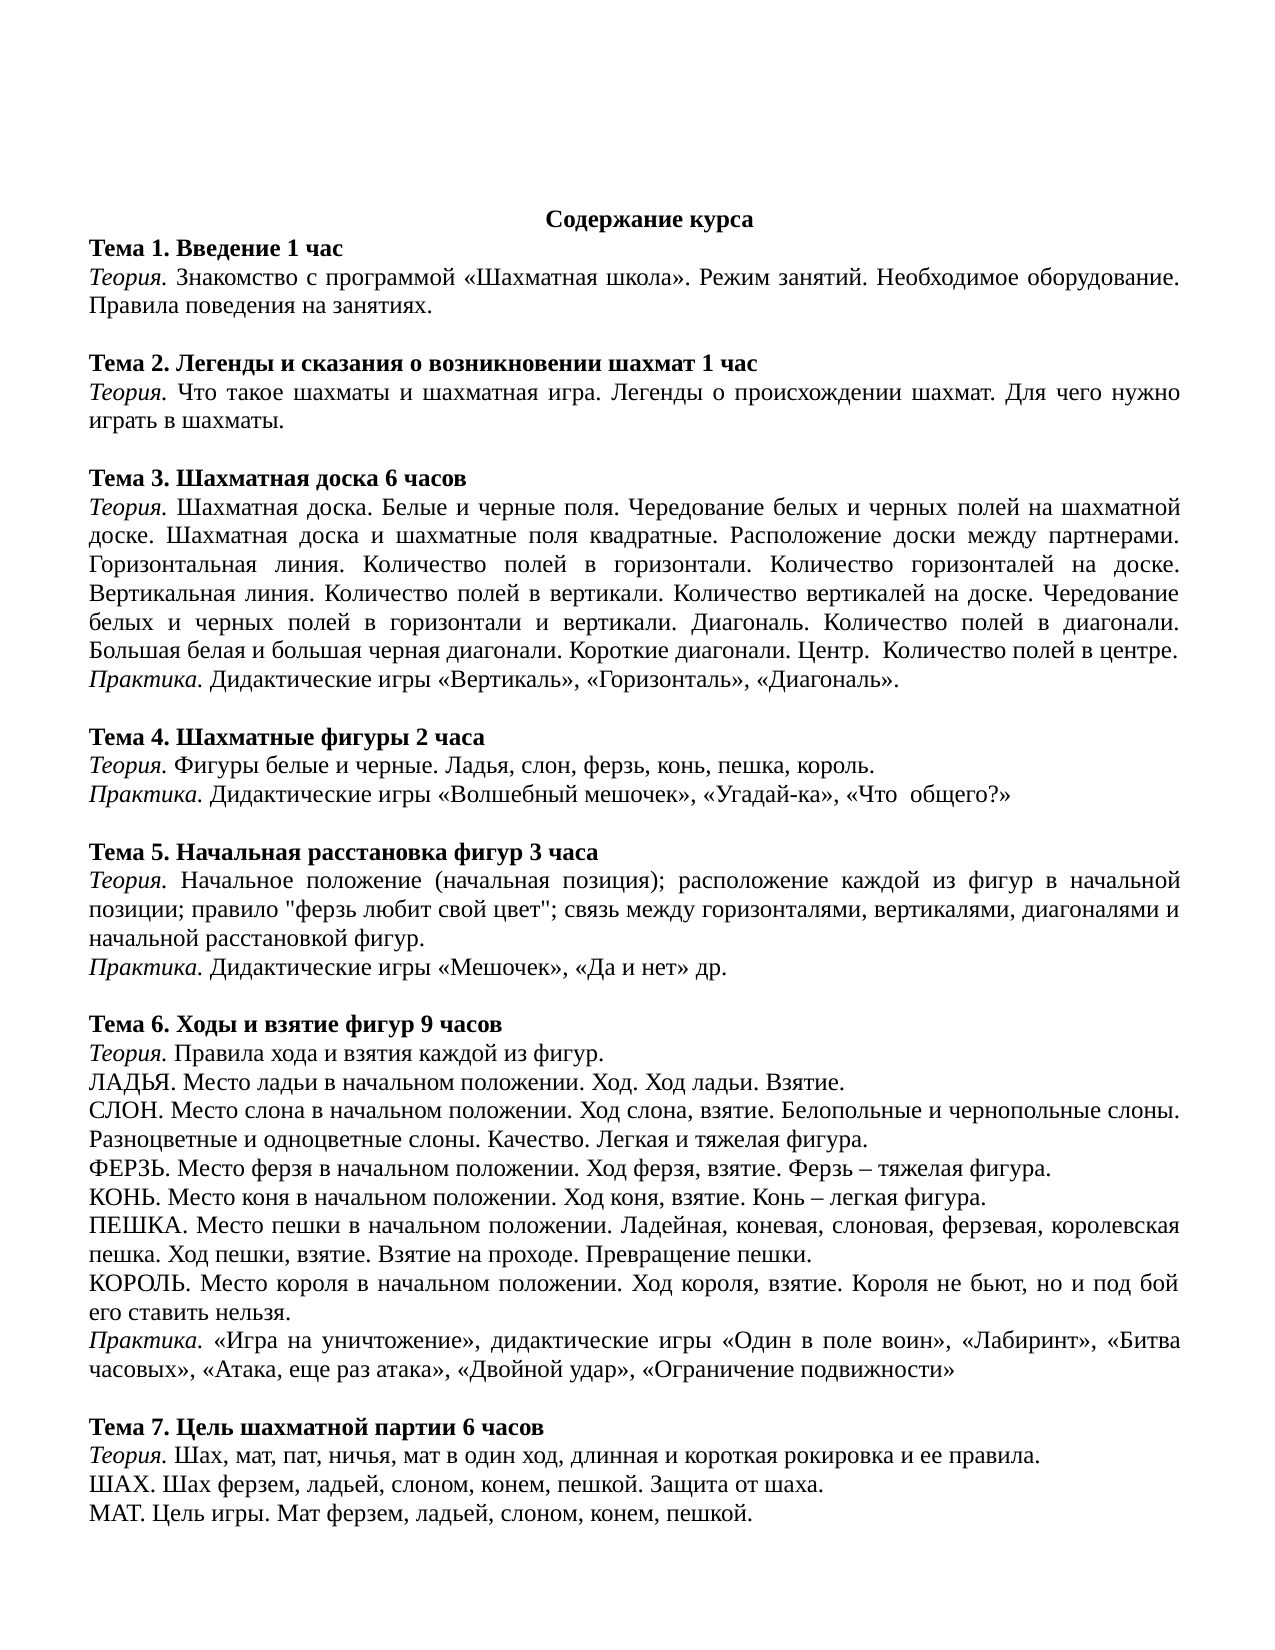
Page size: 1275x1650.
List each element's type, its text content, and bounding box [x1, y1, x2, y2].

text Практика. Дидактические игры «Волшебный мешочек», «Угадай-ка», «Что общего?» [88, 779, 1181, 808]
text КОРОЛЬ. Место короля в начальном положении. Ход короля, взятие. Короля не бьют, но и под бой его ставить нельзя. [88, 1268, 1181, 1326]
text Тема 1. Введение 1 час [88, 233, 1181, 262]
text Тема 5. Начальная расстановка фигур 3 часа [88, 837, 1181, 866]
text СЛОН. Место слона в начальном положении. Ход слона, взятие. Белопольные и чернопольные слоны. Разноцветные и одноцветные слоны. Качество. Легкая и тяжелая фигура. [88, 1096, 1181, 1153]
text Тема 6. Ходы и взятие фигур 9 часов [88, 1009, 1181, 1038]
text Теория. Что такое шахматы и шахматная игра. Легенды о происхождении шахмат. Для чего нужно играть в шахматы. [88, 377, 1181, 434]
text Теория. Шах, мат, пат, ничья, мат в один ход, длинная и короткая рокировка и ее правила. [88, 1441, 1181, 1469]
text ПЕШКА. Место пешки в начальном положении. Ладейная, коневая, слоновая, ферзевая, королевская пешка. Ход пешки, взятие. Взятие на проходе. Превращение пешки. [88, 1211, 1181, 1268]
text ШАХ. Шах ферзем, ладьей, слоном, конем, пешкой. Защита от шаха. [88, 1469, 1181, 1498]
text Тема 7. Цель шахматной партии 6 часов [88, 1412, 1181, 1441]
text MAT. Цель игры. Мат ферзем, ладьей, слоном, конем, пешкой. [88, 1498, 1181, 1527]
text Практика. Дидактические игры «Вертикаль», «Горизонталь», «Диагональ». [88, 664, 1181, 693]
text Теория. Правила хода и взятия каждой из фигур. [88, 1038, 1181, 1067]
text Тема 2. Легенды и сказания о возникновении шахмат 1 час [88, 348, 1181, 377]
text Тема 4. Шахматные фигуры 2 часа [88, 722, 1181, 751]
text Теория. Начальное положение (начальная позиция); расположение каждой из фигур в начальной позиции; правило "ферзь любит свой цвет"; связь между горизонталями, вертикалями, диагоналями и начальной расстановкой фигур. [88, 866, 1181, 952]
text ФЕРЗЬ. Место ферзя в начальном положении. Ход ферзя, взятие. Ферзь – тяжелая фигура. [88, 1153, 1181, 1182]
text КОНЬ. Место коня в начальном положении. Ход коня, взятие. Конь – легкая фигура. [88, 1182, 1181, 1211]
text Практика. Дидактические игры «Мешочек», «Да и нет» др. [88, 952, 1181, 981]
text Тема 3. Шахматная доска 6 часов [88, 463, 1181, 492]
text Практика. «Игра на уничтожение», дидактические игры «Один в поле воин», «Лабиринт», «Битва часовых», «Атака, еще раз атака», «Двойной удар», «Ограничение подвижности» [88, 1326, 1181, 1383]
text Теория. Фигуры белые и черные. Ладья, слон, ферзь, конь, пешка, король. [88, 751, 1181, 779]
text ЛАДЬЯ. Место ладьи в начальном положении. Ход. Ход ладьи. Взятие. [88, 1067, 1181, 1096]
text Теория. Шахматная доска. Белые и черные поля. Чередование белых и черных полей на шахматной доске. Шахматная доска и шахматные поля квадратные. Расположение доски между партнерами. Горизонтальная линия. Количество полей в горизонтали. Количество горизонталей на доске. Вертикальная линия. Количество полей в вертикали. Количество вертикалей на доске. Чередование белых и черных полей в горизонтали и вертикали. Диагональ. Количество полей в диагонали. Большая белая и большая черная диагонали. Короткие диагонали. Центр. Количество полей в центре. [88, 492, 1181, 664]
text Теория. Знакомство с программой «Шахматная школа». Режим занятий. Необходимое оборудование. Правила поведения на занятиях. [88, 262, 1181, 319]
text Содержание курса [118, 204, 1181, 233]
